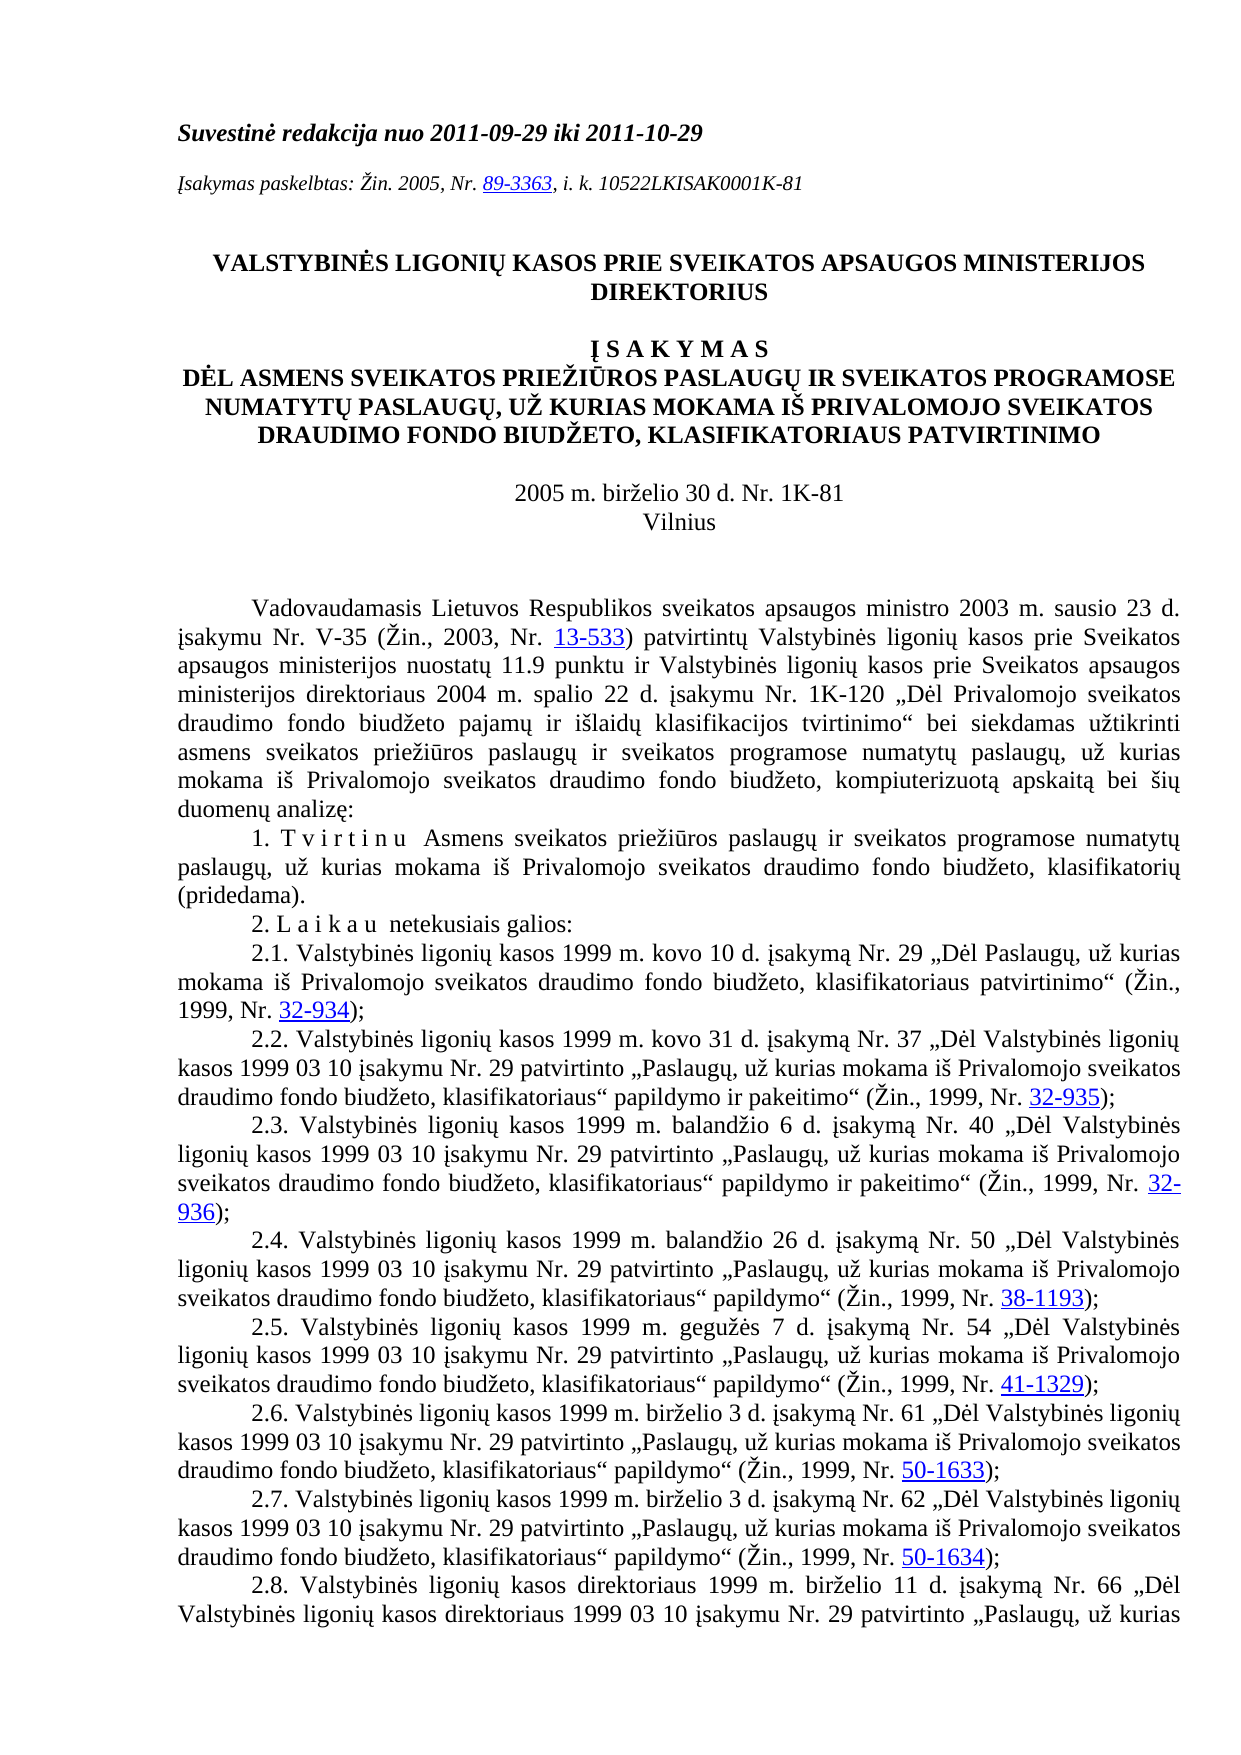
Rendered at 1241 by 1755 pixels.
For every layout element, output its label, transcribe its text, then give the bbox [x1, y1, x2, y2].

text 2.6. Valstybinės ligonių kasos 1999 m. birželio 3 d. įsakymą Nr. 61 „Dėl Valstybinės ligonių kasos 1999 03 10 įsakymu Nr. 29 patvirtinto „Paslaugų, už kurias mokama iš Privalomojo sveikatos draudimo fondo biudžeto, klasifikatoriaus“ papildymo“ (Žin., 1999, Nr. 50-1633); [177, 1398, 1181, 1484]
text 2.7. Valstybinės ligonių kasos 1999 m. birželio 3 d. įsakymą Nr. 62 „Dėl Valstybinės ligonių kasos 1999 03 10 įsakymu Nr. 29 patvirtinto „Paslaugų, už kurias mokama iš Privalomojo sveikatos draudimo fondo biudžeto, klasifikatoriaus“ papildymo“ (Žin., 1999, Nr. 50-1634); [177, 1484, 1181, 1570]
text 2.8. Valstybinės ligonių kasos direktoriaus 1999 m. birželio 11 d. įsakymą Nr. 66 „Dėl Valstybinės ligonių kasos direktoriaus 1999 03 10 įsakymu Nr. 29 patvirtinto „Paslaugų, už kurias [177, 1570, 1181, 1628]
text 2.4. Valstybinės ligonių kasos 1999 m. balandžio 26 d. įsakymą Nr. 50 „Dėl Valstybinės ligonių kasos 1999 03 10 įsakymu Nr. 29 patvirtinto „Paslaugų, už kurias mokama iš Privalomojo sveikatos draudimo fondo biudžeto, klasifikatoriaus“ papildymo“ (Žin., 1999, Nr. 38-1193); [177, 1225, 1181, 1312]
text 2005 m. birželio 30 d. Nr. 1K-81 [177, 478, 1181, 507]
text Vadovaudamasis Lietuvos Respublikos sveikatos apsaugos ministro 2003 m. sausio 23 d. įsakymu Nr. V-35 (Žin., 2003, Nr. 13-533) patvirtintų Valstybinės ligonių kasos prie Sveikatos apsaugos ministerijos nuostatų 11.9 punktu ir Valstybinės ligonių kasos prie Sveikatos apsaugos ministerijos direktoriaus 2004 m. spalio 22 d. įsakymu Nr. 1K-120 „Dėl Privalomojo sveikatos draudimo fondo biudžeto pajamų ir išlaidų klasifikacijos tvirtinimo“ bei siekdamas užtikrinti asmens sveikatos priežiūros paslaugų ir sveikatos programose numatytų paslaugų, už kurias mokama iš Privalomojo sveikatos draudimo fondo biudžeto, kompiuterizuotą apskaitą bei šių duomenų analizę: [177, 593, 1181, 823]
text DĖL ASMENS SVEIKATOS PRIEŽIŪROS PASLAUGŲ IR SVEIKATOS PROGRAMOSE NUMATYTŲ PASLAUGŲ, UŽ KURIAS MOKAMA IŠ PRIVALOMOJO SVEIKATOS DRAUDIMO FONDO BIUDŽETO, KLASIFIKATORIAUS PATVIRTINIMO [177, 363, 1181, 449]
text Vilnius [177, 507, 1181, 535]
text Į S A K Y M A S [177, 334, 1181, 363]
text Suvestinė redakcija nuo 2011-09-29 iki 2011-10-29 [177, 118, 1181, 147]
text VALSTYBINĖS LIGONIŲ KASOS PRIE SVEIKATOS APSAUGOS MINISTERIJOS DIREKTORIUS [177, 248, 1181, 305]
text 2. Laikau netekusiais galios: [177, 909, 1181, 938]
text Įsakymas paskelbtas: Žin. 2005, Nr. 89-3363, i. k. 10522LKISAK0001K-81 [177, 171, 1181, 195]
text 2.2. Valstybinės ligonių kasos 1999 m. kovo 31 d. įsakymą Nr. 37 „Dėl Valstybinės ligonių kasos 1999 03 10 įsakymu Nr. 29 patvirtinto „Paslaugų, už kurias mokama iš Privalomojo sveikatos draudimo fondo biudžeto, klasifikatoriaus“ papildymo ir pakeitimo“ (Žin., 1999, Nr. 32-935); [177, 1024, 1181, 1110]
text 2.3. Valstybinės ligonių kasos 1999 m. balandžio 6 d. įsakymą Nr. 40 „Dėl Valstybinės ligonių kasos 1999 03 10 įsakymu Nr. 29 patvirtinto „Paslaugų, už kurias mokama iš Privalomojo sveikatos draudimo fondo biudžeto, klasifikatoriaus“ papildymo ir pakeitimo“ (Žin., 1999, Nr. 32-936); [177, 1110, 1181, 1225]
text 2.5. Valstybinės ligonių kasos 1999 m. gegužės 7 d. įsakymą Nr. 54 „Dėl Valstybinės ligonių kasos 1999 03 10 įsakymu Nr. 29 patvirtinto „Paslaugų, už kurias mokama iš Privalomojo sveikatos draudimo fondo biudžeto, klasifikatoriaus“ papildymo“ (Žin., 1999, Nr. 41-1329); [177, 1312, 1181, 1398]
text 2.1. Valstybinės ligonių kasos 1999 m. kovo 10 d. įsakymą Nr. 29 „Dėl Paslaugų, už kurias mokama iš Privalomojo sveikatos draudimo fondo biudžeto, klasifikatoriaus patvirtinimo“ (Žin., 1999, Nr. 32-934); [177, 938, 1181, 1024]
text 1. Tvirtinu Asmens sveikatos priežiūros paslaugų ir sveikatos programose numatytų paslaugų, už kurias mokama iš Privalomojo sveikatos draudimo fondo biudžeto, klasifikatorių (pridedama). [177, 823, 1181, 909]
